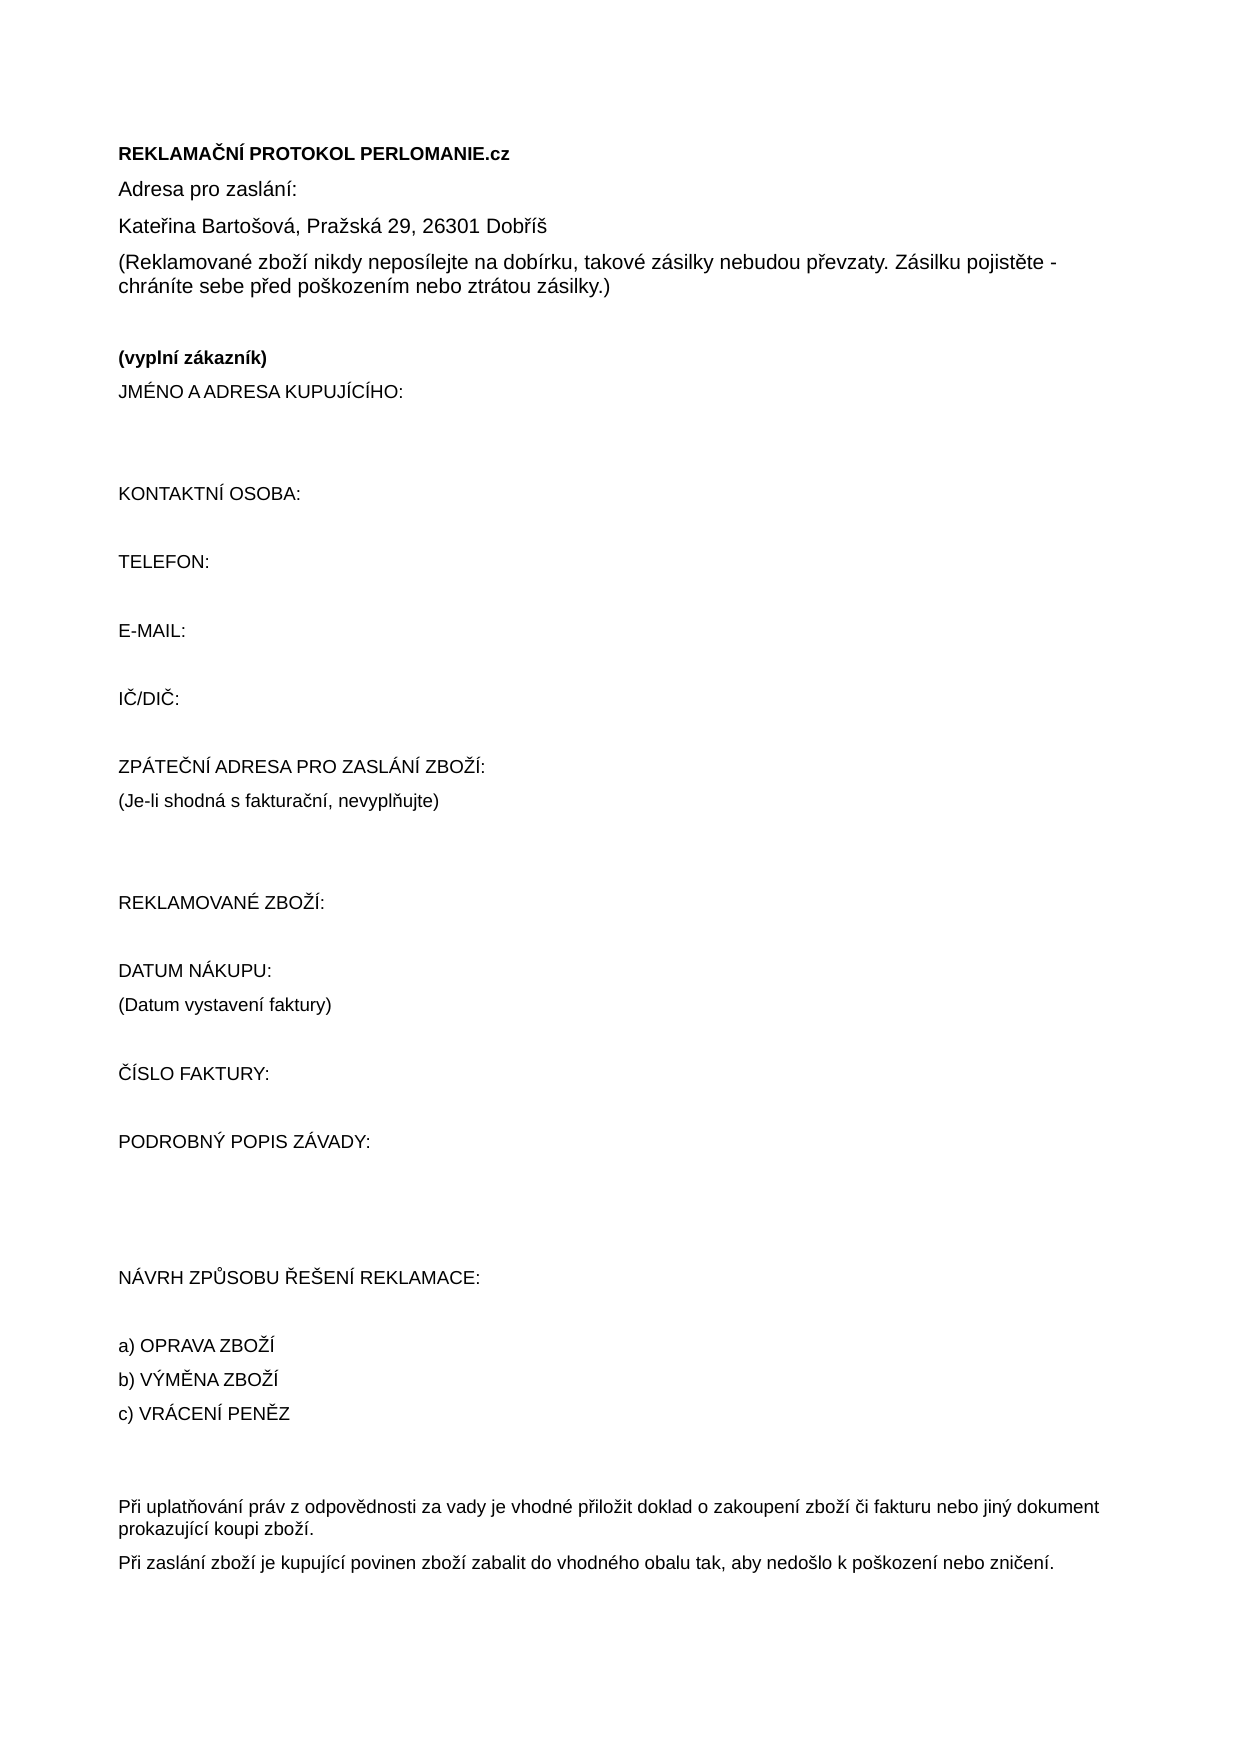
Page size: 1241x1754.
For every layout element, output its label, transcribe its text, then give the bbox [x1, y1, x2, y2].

text NÁVRH ZPŮSOBU ŘEŠENÍ REKLAMACE: [118, 1267, 1122, 1288]
text JMÉNO A ADRESA KUPUJÍCÍHO: [118, 381, 1122, 403]
subtitle Při uplatňování práv z odpovědnosti za vady je vhodné přiložit doklad o zakoupení zboží či fakturu nebo jiný dokument prokazující koupi zboží. [118, 1496, 1122, 1539]
subtitle REKLAMAČNÍ PROTOKOL PERLOMANIE.cz [118, 143, 1122, 165]
text Kateřina Bartošová, Pražská 29, 26301 Dobříš [118, 214, 1122, 238]
text Při zaslání zboží je kupující povinen zboží zabalit do vhodného obalu tak, aby nedošlo k poškození nebo zničení. [118, 1552, 1122, 1573]
text (Datum vystavení faktury) [118, 994, 1122, 1016]
text DATUM NÁKUPU: [118, 960, 1122, 982]
text KONTAKTNÍ OSOBA: [118, 483, 1122, 505]
text REKLAMOVANÉ ZBOŽÍ: [118, 892, 1122, 913]
text (vyplní zákazník) [118, 347, 1122, 368]
text a) OPRAVA ZBOŽÍ [118, 1335, 1122, 1356]
text b) VÝMĚNA ZBOŽÍ [118, 1369, 1122, 1390]
text (Je-li shodná s fakturační, nevyplňujte) [118, 790, 1122, 811]
text IČ/DIČ: [118, 688, 1122, 709]
text ZPÁTEČNÍ ADRESA PRO ZASLÁNÍ ZBOŽÍ: [118, 756, 1122, 777]
text TELEFON: [118, 551, 1122, 573]
text PODROBNÝ POPIS ZÁVADY: [118, 1130, 1122, 1152]
text (Reklamované zboží nikdy neposílejte na dobírku, takové zásilky nebudou převzaty. Zásilku pojistěte - chráníte sebe před poškozením nebo ztrátou zásilky.) [118, 250, 1122, 298]
text ČÍSLO FAKTURY: [118, 1062, 1122, 1084]
text c) VRÁCENÍ PENĚZ [118, 1403, 1122, 1424]
text Adresa pro zaslání: [118, 177, 1122, 201]
text E-MAIL: [118, 619, 1122, 641]
